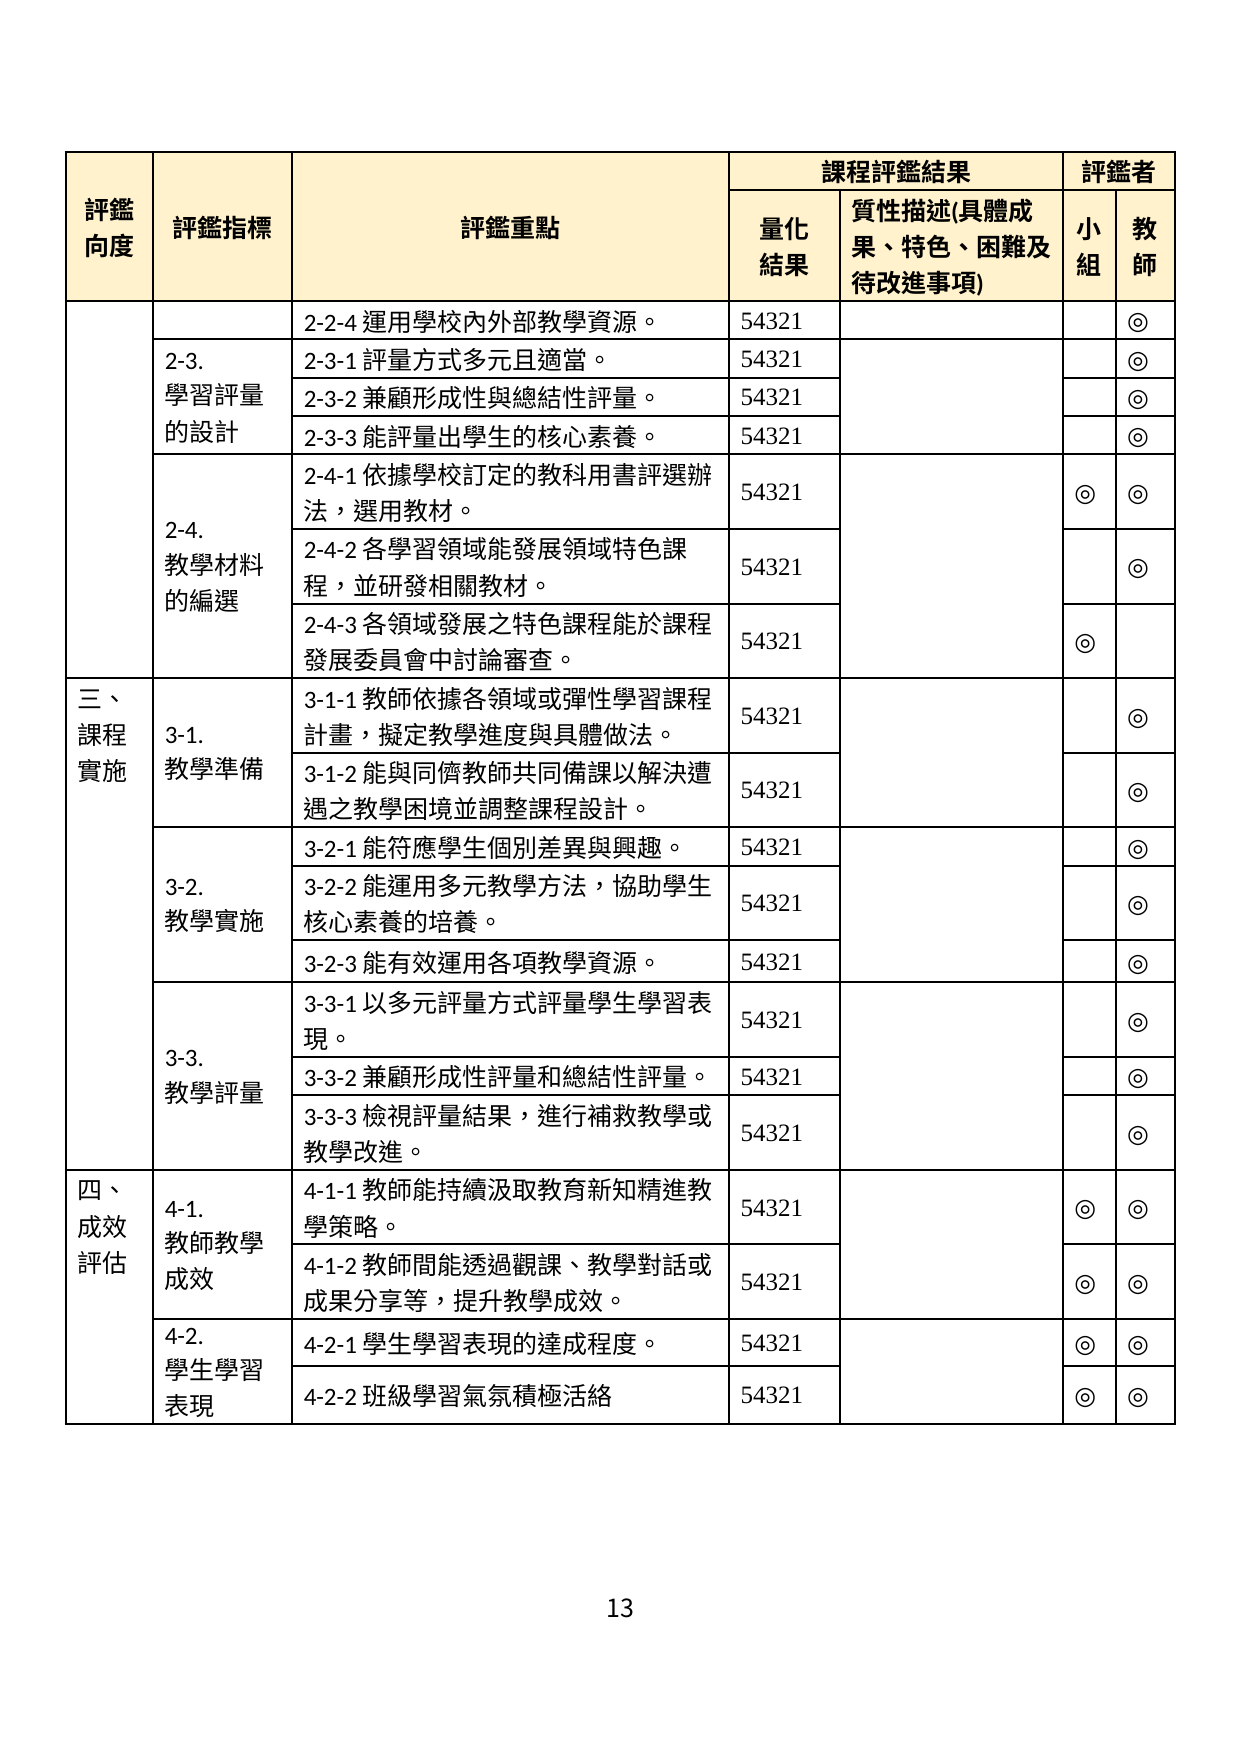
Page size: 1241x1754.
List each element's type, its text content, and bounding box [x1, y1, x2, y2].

table_cell 質性描述(具體成果、特色、困難及待改進事項) [841, 191, 1062, 300]
table_cell [1064, 679, 1115, 752]
table_cell [1064, 379, 1115, 415]
table_cell 2-3. 學習評量的設計 [154, 340, 291, 453]
table_cell [1064, 302, 1115, 338]
table_cell ◎ [1117, 302, 1174, 338]
table_cell [1064, 754, 1115, 826]
table_cell 2-4-1依據學校訂定的教科用書評選辦法，選用教材。 [293, 455, 728, 528]
table_cell 3-2-3能有效運用各項教學資源。 [293, 941, 728, 981]
table_cell 2-3-2兼顧形成性與總結性評量。 [293, 379, 728, 415]
table_cell 54321 [730, 379, 839, 415]
table_cell 2-4-3各領域發展之特色課程能於課程發展委員會中討論審查。 [293, 605, 728, 677]
table_cell [841, 983, 1062, 1169]
table_cell [841, 679, 1062, 826]
table_cell [841, 340, 1062, 453]
table_cell [1064, 867, 1115, 939]
table_cell 54321 [730, 1096, 839, 1169]
table_cell ◎ [1064, 605, 1115, 677]
table_cell 三、 課程 實施 [67, 679, 152, 1169]
table_cell 2-4. 教學材料的編選 [154, 455, 291, 677]
table_cell 54321 [730, 417, 839, 453]
table_cell [1064, 1096, 1115, 1169]
table_cell 量化 結果 [730, 191, 839, 300]
table_cell 2-2-4運用學校內外部教學資源。 [293, 302, 728, 338]
table_cell 54321 [730, 867, 839, 939]
table_cell [841, 455, 1062, 677]
table_header 評鑑指標 [154, 153, 291, 300]
table_cell 54321 [730, 941, 839, 981]
table_cell 3-3. 教學評量 [154, 983, 291, 1169]
table_cell 小組 [1064, 191, 1115, 300]
table_cell ◎ [1117, 828, 1174, 864]
table_cell 54321 [730, 754, 839, 826]
table_header 評鑑者 [1064, 153, 1174, 189]
table_cell [1064, 530, 1115, 602]
table_cell ◎ [1117, 1058, 1174, 1094]
table_cell 3-1-1教師依據各領域或彈性學習課程計畫，擬定教學進度與具體做法。 [293, 679, 728, 752]
table_cell 2-3-3能評量出學生的核心素養。 [293, 417, 728, 453]
table_cell 54321 [730, 340, 839, 377]
table_cell 4-1-2教師間能透過觀課、教學對話或成果分享等，提升教學成效。 [293, 1245, 728, 1318]
table_cell 54321 [730, 1058, 839, 1094]
table_cell ◎ [1064, 1245, 1115, 1318]
table_cell 54321 [730, 1245, 839, 1318]
table_cell [1064, 983, 1115, 1056]
table_cell [1064, 417, 1115, 453]
table_cell ◎ [1117, 941, 1174, 981]
table_cell [841, 1320, 1062, 1423]
table_cell [841, 828, 1062, 981]
table_cell 54321 [730, 530, 839, 602]
table_cell 54321 [730, 605, 839, 677]
table_header 評鑑 向度 [67, 153, 152, 300]
table_cell [841, 1171, 1062, 1318]
table_cell 3-2. 教學實施 [154, 828, 291, 981]
table_cell 54321 [730, 1320, 839, 1364]
table_cell ◎ [1117, 867, 1174, 939]
table_cell [841, 302, 1062, 338]
table_header 課程評鑑結果 [730, 153, 1062, 189]
table_cell [154, 302, 291, 338]
table_header 評鑑重點 [293, 153, 728, 300]
table_cell 54321 [730, 1367, 839, 1423]
table_cell ◎ [1117, 530, 1174, 602]
table_cell 4-2-1學生學習表現的達成程度。 [293, 1320, 728, 1364]
table_cell 4-2-2班級學習氣氛積極活絡 [293, 1367, 728, 1423]
table_cell [1117, 605, 1174, 677]
table_cell 3-3-3檢視評量結果，進行補救教學或教學改進。 [293, 1096, 728, 1169]
table_cell [1064, 1058, 1115, 1094]
table_cell 四、 成效 評估 [67, 1171, 152, 1423]
table_cell ◎ [1064, 1171, 1115, 1243]
table_cell ◎ [1117, 1171, 1174, 1243]
table_cell ◎ [1064, 1367, 1115, 1423]
table_cell 3-1-2能與同儕教師共同備課以解決遭遇之教學困境並調整課程設計。 [293, 754, 728, 826]
table_cell ◎ [1117, 1096, 1174, 1169]
table_cell ◎ [1117, 340, 1174, 377]
table_cell 2-3-1評量方式多元且適當。 [293, 340, 728, 377]
table_cell ◎ [1117, 1320, 1174, 1364]
table_cell 4-1-1教師能持續汲取教育新知精進教學策略。 [293, 1171, 728, 1243]
table_cell [1064, 828, 1115, 864]
table_cell 4-1. 教師教學成效 [154, 1171, 291, 1318]
table_cell 54321 [730, 1171, 839, 1243]
table_cell 3-1. 教學準備 [154, 679, 291, 826]
table_cell 54321 [730, 679, 839, 752]
table_cell ◎ [1064, 1320, 1115, 1364]
table_cell 2-4-2各學習領域能發展領域特色課程，並研發相關教材。 [293, 530, 728, 602]
table_cell 54321 [730, 983, 839, 1056]
table_cell ◎ [1117, 679, 1174, 752]
table_cell ◎ [1064, 455, 1115, 528]
table_cell ◎ [1117, 417, 1174, 453]
table_cell ◎ [1117, 983, 1174, 1056]
table_cell 3-3-2兼顧形成性評量和總結性評量。 [293, 1058, 728, 1094]
table_cell 3-2-2能運用多元教學方法，協助學生核心素養的培養。 [293, 867, 728, 939]
table_cell [1064, 941, 1115, 981]
table_cell [67, 302, 152, 677]
table_cell ◎ [1117, 754, 1174, 826]
table_cell ◎ [1117, 455, 1174, 528]
table_cell ◎ [1117, 379, 1174, 415]
table_cell 4-2. 學生學習表現 [154, 1320, 291, 1423]
table_cell 教師 [1117, 191, 1174, 300]
table_cell 3-3-1以多元評量方式評量學生學習表現。 [293, 983, 728, 1056]
table_cell 54321 [730, 302, 839, 338]
table_cell 3-2-1能符應學生個別差異與興趣。 [293, 828, 728, 864]
table_cell 54321 [730, 828, 839, 864]
table_cell 54321 [730, 455, 839, 528]
table_cell ◎ [1117, 1367, 1174, 1423]
table_cell [1064, 340, 1115, 377]
table_cell ◎ [1117, 1245, 1174, 1318]
